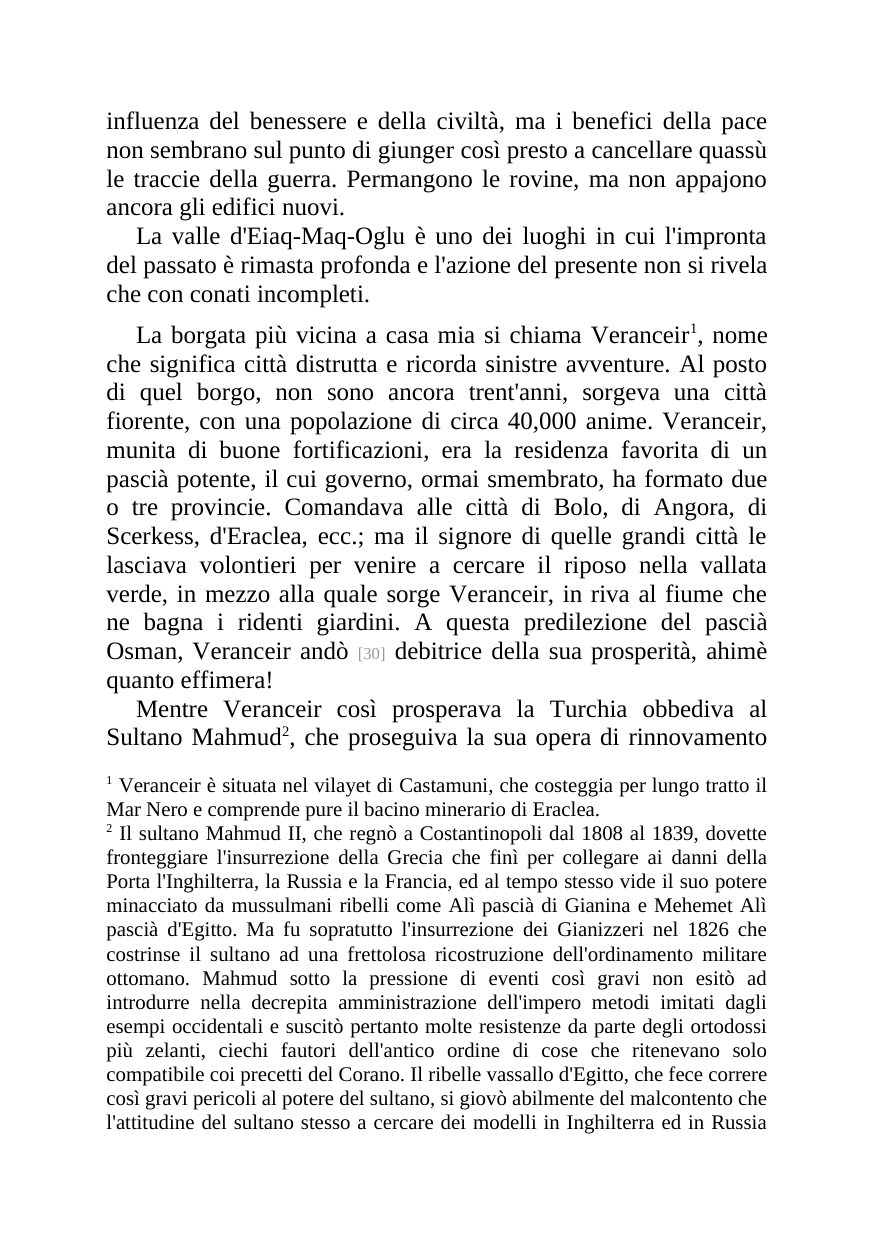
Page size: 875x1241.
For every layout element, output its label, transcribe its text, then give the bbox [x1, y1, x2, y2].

text La borgata più vicina a casa mia si chiama Veranceir, nome che significa città distrutta e ricorda sinistre avventure. Al posto di quel borgo, non sono ancora trent'anni, sorgeva una città fiorente, con una popolazione di circa 40,000 anime. Veranceir, munita di buone fortificazioni, era la residenza favorita di un pascià potente, il cui governo, ormai smembrato, ha formato due o tre provincie. Comandava alle città di Bolo, di Angora, di Scerkess, d'Eraclea, ecc.; ma il signore di quelle grandi città le lasciava volontieri per venire a cercare il riposo nella vallata verde, in mezzo alla quale sorge Veranceir, in riva al fiume che ne bagna i ridenti giardini. A questa predilezione del pascià Osman, Veranceir andò [30] debitrice della sua prosperità, ahimè quanto effimera! [106, 320, 768, 694]
text La valle d'Eiaq-Maq-Oglu è uno dei luoghi in cui l'impronta del passato è rimasta profonda e l'azione del presente non si rivela che con conati incompleti. [106, 221, 768, 307]
text Mentre Veranceir così prosperava la Turchia obbediva al Sultano Mahmud, che proseguiva la sua opera di rinnovamento [106, 694, 768, 751]
text influenza del benessere e della civiltà, ma i benefici della pace non sembrano sul punto di giunger così presto a cancellare quassù le traccie della guerra. Permangono le rovine, ma non appajono ancora gli edifici nuovi. [106, 106, 768, 221]
text Il sultano Mahmud II, che regnò a Costantinopoli dal 1808 al 1839, dovette fronteggiare l'insurrezione della Grecia che finì per collegare ai danni della Porta l'Inghilterra, la Russia e la Francia, ed al tempo stesso vide il suo potere minacciato da mussulmani ribelli come Alì pascià di Gianina e Mehemet Alì pascià d'Egitto. Ma fu sopratutto l'insurrezione dei Gianizzeri nel 1826 che costrinse il sultano ad una frettolosa ricostruzione dell'ordinamento militare ottomano. Mahmud sotto la pressione di eventi così gravi non esitò ad introdurre nella decrepita amministrazione dell'impero metodi imitati dagli esempi occidentali e suscitò pertanto molte resistenze da parte degli ortodossi più zelanti, ciechi fautori dell'antico ordine di cose che ritenevano solo compatibile coi precetti del Corano. Il ribelle vassallo d'Egitto, che fece correre così gravi pericoli al potere del sultano, si giovò abilmente del malcontento che l'attitudine del sultano stesso a cercare dei modelli in Inghilterra ed in Russia [106, 821, 768, 1134]
text Veranceir è situata nel vilayet di Castamuni, che costeggia per lungo tratto il Mar Nero e comprende pure il bacino minerario di Eraclea. [106, 773, 768, 821]
